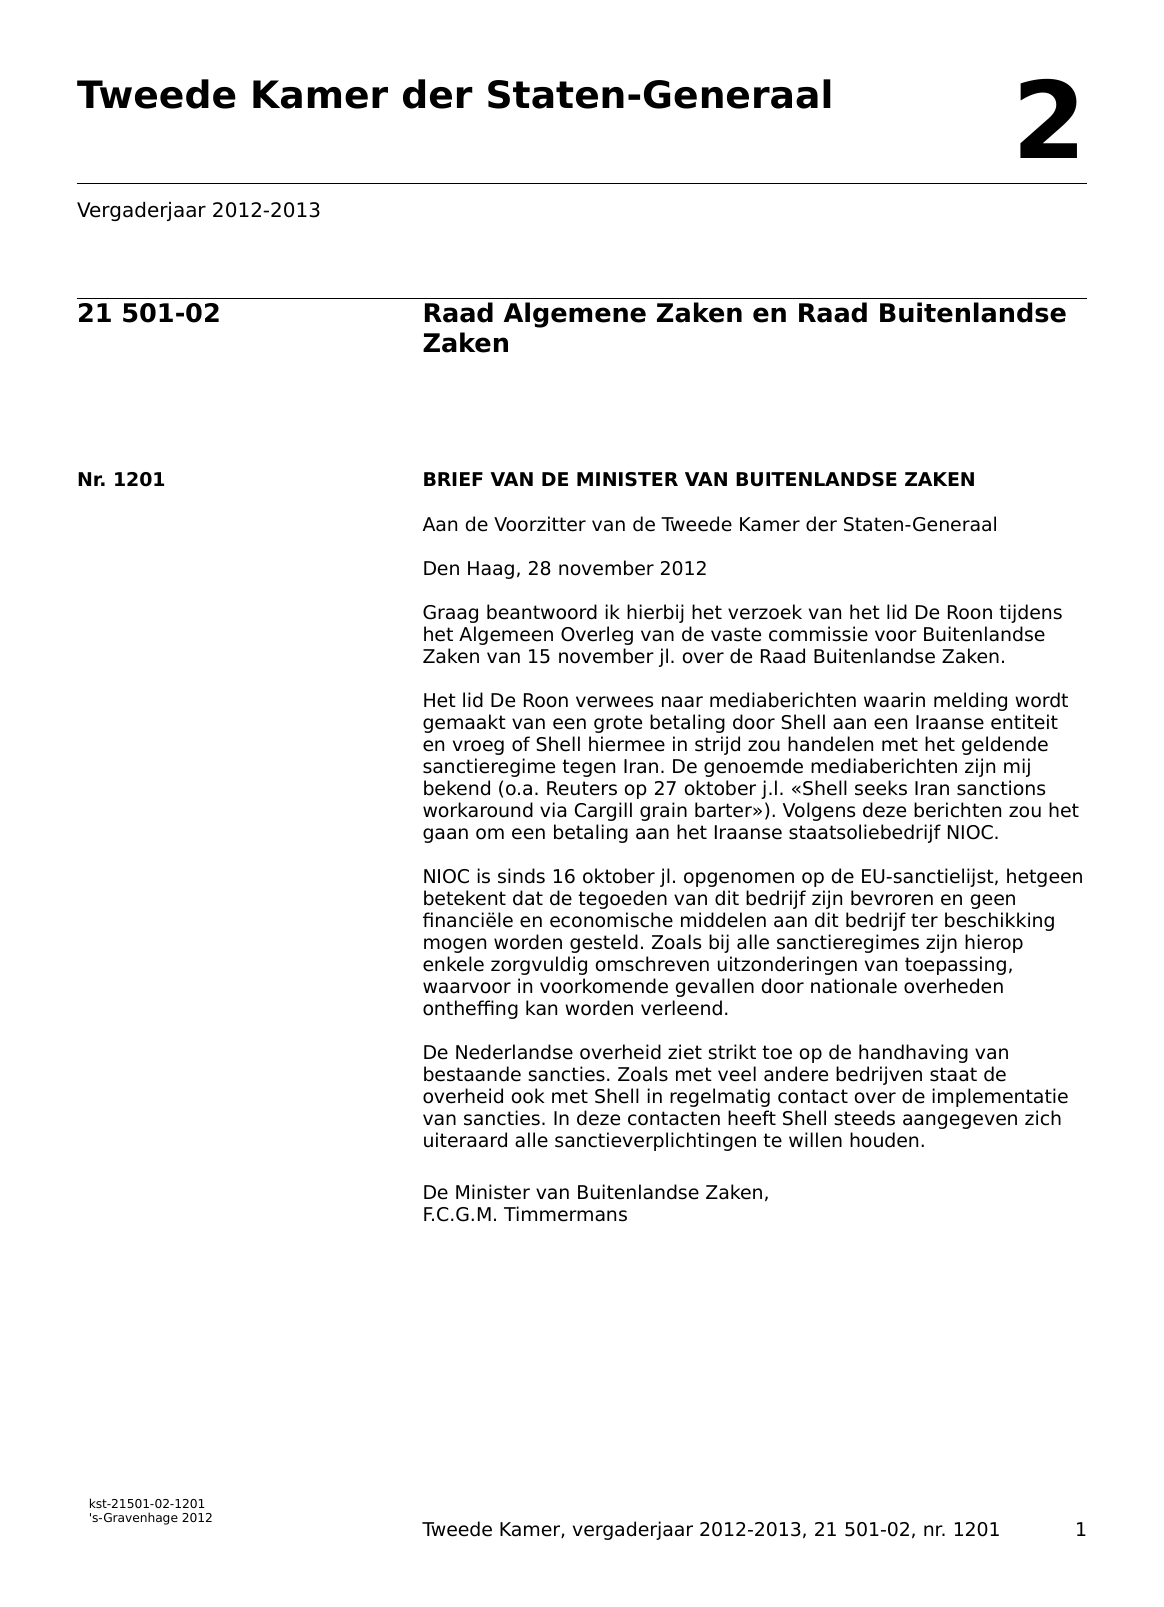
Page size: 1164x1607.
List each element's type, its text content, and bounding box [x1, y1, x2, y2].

text NIOC is sinds 16 oktober jl. opgenomen op de EU-sanctielijst, hetgeen betekent dat de tegoeden van dit bedrijf zijn bevroren en geen financiële en economische middelen aan dit bedrijf ter beschikking mogen worden gesteld. Zoals bij alle sanctieregimes zijn hierop enkele zorgvuldig omschreven uitzonderingen van toepassing, waarvoor in voorkomende gevallen door nationale overheden ontheffing kan worden verleend. [422, 866, 1087, 1020]
text De Nederlandse overheid ziet strikt toe op de handhaving van bestaande sancties. Zoals met veel andere bedrijven staat de overheid ook met Shell in regelmatig contact over de implementatie van sancties. In deze contacten heeft Shell steeds aangegeven zich uiteraard alle sanctieverplichtingen te willen houden. [422, 1042, 1087, 1152]
table_cell Vergaderjaar 2012-2013 [77, 184, 1087, 298]
text 's-Gravenhage 2012 [88, 1511, 323, 1525]
text Aan de Voorzitter van de Tweede Kamer der Staten-Generaal [422, 513, 1087, 536]
text kst-21501-02-1201 [88, 1497, 323, 1511]
table_header Tweede Kamer der Staten-Generaal [77, 59, 886, 183]
text Het lid De Roon verwees naar mediaberichten waarin melding wordt gemaakt van een grote betaling door Shell aan een Iraanse entiteit en vroeg of Shell hiermee in strijd zou handelen met het geldende sanctieregime tegen Iran. De genoemde mediaberichten zijn mij bekend (o.a. Reuters op 27 oktober j.l. «Shell seeks Iran sanctions workaround via Cargill grain barter»). Volgens deze berichten zou het gaan om een betaling aan het Iraanse staatsoliebedrijf NIOC. [422, 690, 1087, 844]
subtitle Nr. 1201 BRIEF VAN DE MINISTER VAN BUITENLANDSE ZAKEN [77, 469, 1087, 491]
text Graag beantwoord ik hierbij het verzoek van het lid De Roon tijdens het Algemeen Overleg van de vaste commissie voor Buitenlandse Zaken van 15 november jl. over de Raad Buitenlandse Zaken. [422, 602, 1087, 668]
subtitle 21 501-02 Raad Algemene Zaken en Raad Buitenlandse Zaken [77, 299, 1087, 358]
text Den Haag, 28 november 2012 [422, 558, 1087, 580]
text De Minister van Buitenlandse Zaken, F.C.G.M. Timmermans [422, 1182, 1087, 1226]
table_header 2 [886, 59, 1087, 183]
